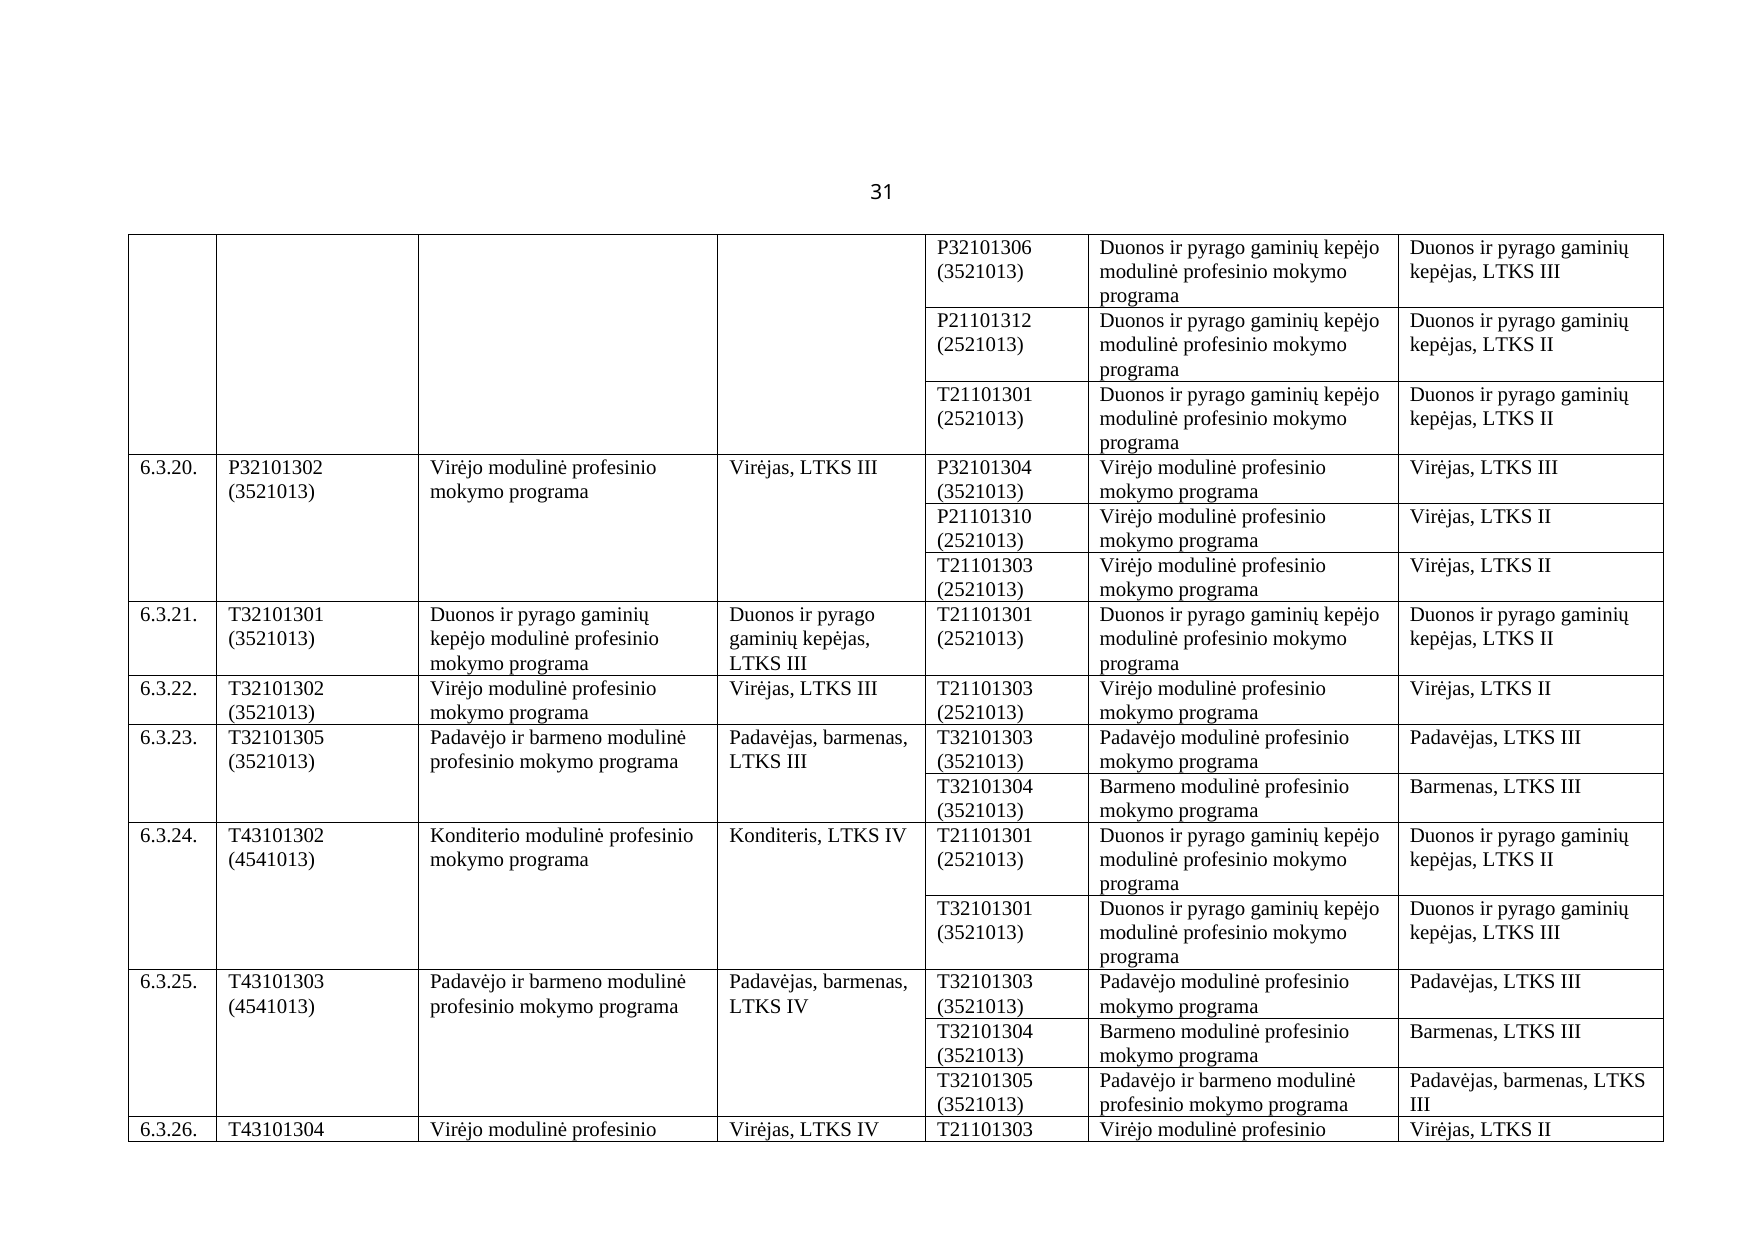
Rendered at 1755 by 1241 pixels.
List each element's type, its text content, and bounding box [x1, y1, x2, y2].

table_cell Virėjas, LTKS III [718, 676, 925, 724]
table_cell 6.3.20. [129, 455, 216, 601]
table_cell Duonos ir pyrago gaminių kepėjas, LTKS II [1399, 823, 1663, 895]
table_cell Duonos ir pyrago gaminių kepėjo modulinė profesinio mokymo programa [419, 602, 717, 674]
table_cell Padavėjas, barmenas, LTKS III [718, 725, 925, 822]
table_cell T21101303 (2521013) [926, 553, 1088, 601]
table_cell Virėjas, LTKS III [1399, 455, 1663, 503]
table_cell Virėjo modulinė profesinio mokymo programa [419, 676, 717, 724]
table_cell Duonos ir pyrago gaminių kepėjo modulinė profesinio mokymo programa [1089, 235, 1398, 307]
table_cell Duonos ir pyrago gaminių kepėjo modulinė profesinio mokymo programa [1089, 896, 1398, 968]
table_cell T32101301 (3521013) [217, 602, 418, 674]
table_cell T32101303 (3521013) [926, 970, 1088, 1018]
table_cell T32101305 (3521013) [217, 725, 418, 822]
table_cell T21101301 (2521013) [926, 823, 1088, 895]
table_cell Virėjas, LTKS III [718, 455, 925, 601]
table_cell Duonos ir pyrago gaminių kepėjas, LTKS III [1399, 235, 1663, 307]
table_cell Virėjas, LTKS II [1399, 1117, 1663, 1141]
table_cell 6.3.26. [129, 1117, 216, 1141]
table_cell Duonos ir pyrago gaminių kepėjo modulinė profesinio mokymo programa [1089, 382, 1398, 454]
table_cell T32101305 (3521013) [926, 1068, 1088, 1116]
table_cell T32101303 (3521013) [926, 725, 1088, 773]
table_cell P21101312 (2521013) [926, 308, 1088, 381]
table_cell Padavėjas, barmenas, LTKS III [1399, 1068, 1663, 1116]
table_cell 6.3.21. [129, 602, 216, 674]
table_cell T21101303 (2521013) [926, 676, 1088, 724]
table_cell Padavėjo ir barmeno modulinė profesinio mokymo programa [419, 725, 717, 822]
table_cell Virėjas, LTKS IV [718, 1117, 925, 1141]
table_cell Duonos ir pyrago gaminių kepėjas, LTKS II [1399, 308, 1663, 381]
table_cell 6.3.22. [129, 676, 216, 724]
table_cell [718, 235, 925, 454]
table_cell T43101303 (4541013) [217, 970, 418, 1116]
table_cell Padavėjas, barmenas, LTKS IV [718, 970, 925, 1116]
table_cell Virėjo modulinė profesinio mokymo programa [1089, 676, 1398, 724]
table_cell Konditeris, LTKS IV [718, 823, 925, 968]
table_cell T21101301 (2521013) [926, 382, 1088, 454]
table_cell T21101303 [926, 1117, 1088, 1141]
table_cell P21101310 (2521013) [926, 504, 1088, 552]
table_cell Duonos ir pyrago gaminių kepėjas, LTKS II [1399, 382, 1663, 454]
table_cell [419, 235, 717, 454]
table_cell Padavėjo ir barmeno modulinė profesinio mokymo programa [419, 970, 717, 1116]
table_cell [217, 235, 418, 454]
table_cell Duonos ir pyrago gaminių kepėjas, LTKS III [1399, 896, 1663, 968]
table_cell Virėjo modulinė profesinio [1089, 1117, 1398, 1141]
table_cell T32101301 (3521013) [926, 896, 1088, 968]
table_cell Padavėjas, LTKS III [1399, 970, 1663, 1018]
table_cell Virėjo modulinė profesinio mokymo programa [1089, 553, 1398, 601]
table_cell Padavėjas, LTKS III [1399, 725, 1663, 773]
table_cell Barmenas, LTKS III [1399, 1019, 1663, 1067]
table_cell Barmeno modulinė profesinio mokymo programa [1089, 1019, 1398, 1067]
table_cell Duonos ir pyrago gaminių kepėjas, LTKS III [718, 602, 925, 674]
table_cell Padavėjo ir barmeno modulinė profesinio mokymo programa [1089, 1068, 1398, 1116]
table_cell T43101304 [217, 1117, 418, 1141]
table_cell T32101304 (3521013) [926, 774, 1088, 822]
table_cell P32101306 (3521013) [926, 235, 1088, 307]
table_cell P32101302 (3521013) [217, 455, 418, 601]
table_cell Padavėjo modulinė profesinio mokymo programa [1089, 970, 1398, 1018]
table_cell 6.3.23. [129, 725, 216, 822]
table_cell Virėjas, LTKS II [1399, 676, 1663, 724]
table_cell Virėjo modulinė profesinio mokymo programa [1089, 455, 1398, 503]
table_cell Virėjo modulinė profesinio [419, 1117, 717, 1141]
table_cell Virėjo modulinė profesinio mokymo programa [419, 455, 717, 601]
table_cell 6.3.24. [129, 823, 216, 968]
table_cell T43101302 (4541013) [217, 823, 418, 968]
table_cell [129, 235, 216, 454]
table_cell P32101304 (3521013) [926, 455, 1088, 503]
table_cell T21101301 (2521013) [926, 602, 1088, 674]
table_cell Barmenas, LTKS III [1399, 774, 1663, 822]
table_cell Duonos ir pyrago gaminių kepėjas, LTKS II [1399, 602, 1663, 674]
table_cell T32101304 (3521013) [926, 1019, 1088, 1067]
table_cell Duonos ir pyrago gaminių kepėjo modulinė profesinio mokymo programa [1089, 308, 1398, 381]
table_cell Barmeno modulinė profesinio mokymo programa [1089, 774, 1398, 822]
table_cell Duonos ir pyrago gaminių kepėjo modulinė profesinio mokymo programa [1089, 602, 1398, 674]
table_cell T32101302 (3521013) [217, 676, 418, 724]
table_cell Virėjas, LTKS II [1399, 504, 1663, 552]
table_cell Virėjas, LTKS II [1399, 553, 1663, 601]
table_cell Virėjo modulinė profesinio mokymo programa [1089, 504, 1398, 552]
table_cell Padavėjo modulinė profesinio mokymo programa [1089, 725, 1398, 773]
table_cell 6.3.25. [129, 970, 216, 1116]
table_cell Konditerio modulinė profesinio mokymo programa [419, 823, 717, 968]
table_cell Duonos ir pyrago gaminių kepėjo modulinė profesinio mokymo programa [1089, 823, 1398, 895]
